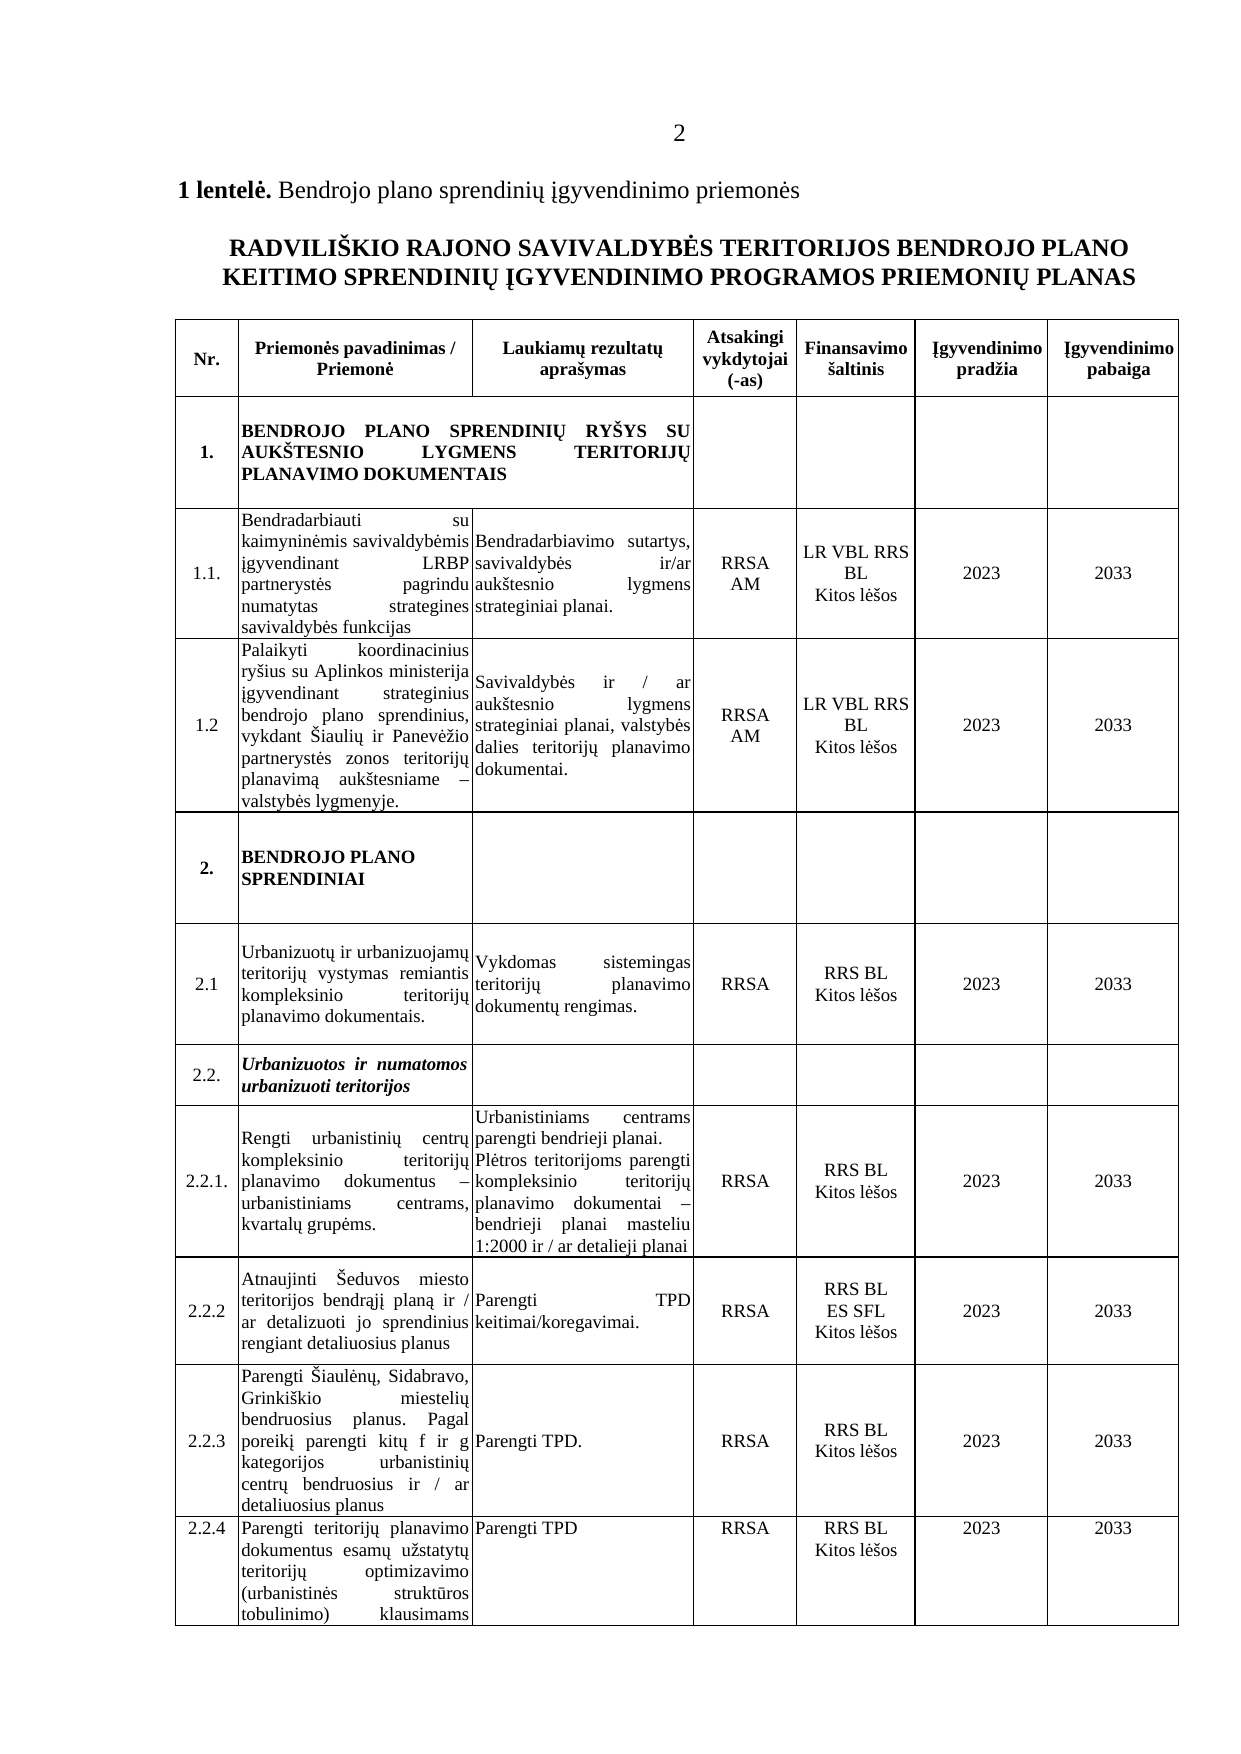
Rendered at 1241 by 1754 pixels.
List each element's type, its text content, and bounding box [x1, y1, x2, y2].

table_cell 2033 [1048, 1106, 1178, 1256]
table_cell Rengti urbanistinių centrų kompleksinio teritorijų planavimo dokumentus – urbanistiniams centrams, kvartalų grupėms. [239, 1106, 472, 1256]
table_cell Savivaldybės ir / ar aukštesnio lygmens strateginiai planai, valstybės dalies teritorijų planavimo dokumentai. [473, 639, 693, 811]
table_cell [1048, 397, 1178, 507]
table_cell 2023 [916, 509, 1047, 638]
table_cell 2.2.2 [176, 1258, 238, 1364]
table_cell Urbanistiniams centrams parengti bendrieji planai. Plėtros teritorijoms parengti kompleksinio teritorijų planavimo dokumentai – bendrieji planai masteliu 1:2000 ir / ar detalieji planai [473, 1106, 693, 1256]
table_cell 2023 [916, 1258, 1047, 1364]
table_cell RRSA [694, 1365, 796, 1516]
table_header Nr. [176, 320, 238, 396]
table_cell 2033 [1048, 924, 1178, 1044]
table_header Atsakingi vykdytojai (-as) [694, 320, 796, 396]
table_header Finansavimo šaltinis [797, 320, 914, 396]
table_cell Urbanizuotos ir numatomos urbanizuoti teritorijos [239, 1045, 472, 1104]
table_cell RRS BL ES SFL Kitos lėšos [797, 1258, 914, 1364]
table_cell Palaikyti koordinacinius ryšius su Aplinkos ministerija įgyvendinant strateginius bendrojo plano sprendinius, vykdant Šiaulių ir Panevėžio partnerystės zonos teritorijų planavimą aukštesniame – valstybės lygmenyje. [239, 639, 472, 811]
table_cell LR VBL RRS BL Kitos lėšos [797, 639, 914, 811]
table_cell 2033 [1048, 1258, 1178, 1364]
table_cell Bendradarbiavimo sutartys, savivaldybės ir/ar aukštesnio lygmens strateginiai planai. [473, 509, 693, 638]
table_cell Bendradarbiauti su kaimyninėmis savivaldybėmis įgyvendinant LRBP partnerystės pagrindu numatytas strategines savivaldybės funkcijas [239, 509, 472, 638]
table_cell 2023 [916, 924, 1047, 1044]
table_cell 2023 [916, 639, 1047, 811]
table_cell RRSA AM [694, 639, 796, 811]
table_cell Parengti TPD. [473, 1365, 693, 1516]
table_cell Urbanizuotų ir urbanizuojamų teritorijų vystymas remiantis kompleksinio teritorijų planavimo dokumentais. [239, 924, 472, 1044]
table_cell 2.1 [176, 924, 238, 1044]
table_cell 2033 [1048, 639, 1178, 811]
table_cell RRSA [694, 1258, 796, 1364]
table_cell [694, 1045, 796, 1104]
table_cell [797, 813, 914, 923]
table_cell 1.1. [176, 509, 238, 638]
table_cell 2.2.3 [176, 1365, 238, 1516]
table_cell [473, 813, 693, 923]
table_cell RRS BL Kitos lėšos [797, 1365, 914, 1516]
table_cell 2.2.1. [176, 1106, 238, 1256]
table_cell Atnaujinti Šeduvos miesto teritorijos bendrąjį planą ir / ar detalizuoti jo sprendinius rengiant detaliuosius planus [239, 1258, 472, 1364]
table_cell LR VBL RRS BL Kitos lėšos [797, 509, 914, 638]
table_cell [1048, 1045, 1178, 1104]
table_cell 2033 [1048, 509, 1178, 638]
table_header Įgyvendinimo pabaiga [1048, 320, 1178, 396]
table_cell 2023 [916, 1106, 1047, 1256]
table_cell RRS BL Kitos lėšos [797, 1106, 914, 1256]
table_cell 2.2. [176, 1045, 238, 1104]
table_cell Parengti Šiaulėnų, Sidabravo, Grinkiškio miestelių bendruosius planus. Pagal poreikį parengti kitų f ir g kategorijos urbanistinių centrų bendruosius ir / ar detaliuosius planus [239, 1365, 472, 1516]
table_cell 2023 [916, 1365, 1047, 1516]
table_cell [473, 1045, 693, 1104]
table_cell 2033 [1048, 1517, 1178, 1625]
table_cell Vykdomas sistemingas teritorijų planavimo dokumentų rengimas. [473, 924, 693, 1044]
table_cell [694, 813, 796, 923]
table_cell 1.2 [176, 639, 238, 811]
table_cell RRS BL Kitos lėšos [797, 1517, 914, 1625]
text 1 lentelė. Bendrojo plano sprendinių įgyvendinimo priemonės [177, 176, 1181, 204]
table_cell RRSA [694, 924, 796, 1044]
table_cell [916, 397, 1047, 507]
table_cell [694, 397, 796, 507]
table_cell Parengti teritorijų planavimo dokumentus esamų užstatytų teritorijų optimizavimo (urbanistinės struktūros tobulinimo) klausimams [239, 1517, 472, 1625]
table_header Laukiamų rezultatų aprašymas [473, 320, 693, 396]
table_cell RRS BL Kitos lėšos [797, 924, 914, 1044]
table_cell 2033 [1048, 1365, 1178, 1516]
table_cell 2. [176, 813, 238, 923]
table_cell BENDROJO PLANO SPRENDINIAI [239, 813, 472, 923]
table_cell 2023 [916, 1517, 1047, 1625]
table_cell [797, 397, 914, 507]
table_header Priemonės pavadinimas / Priemonė [239, 320, 472, 396]
table_cell Parengti TPD keitimai/koregavimai. [473, 1258, 693, 1364]
table_cell [797, 1045, 914, 1104]
table_cell Parengti TPD [473, 1517, 693, 1625]
table_cell RRSA AM [694, 509, 796, 638]
table_cell 2.2.4 [176, 1517, 238, 1625]
table_header Įgyvendinimo pradžia [916, 320, 1047, 396]
table_cell [916, 1045, 1047, 1104]
table_cell RRSA [694, 1106, 796, 1256]
table_cell BENDROJO PLANO SPRENDINIŲ RYŠYS SU AUKŠTESNIO LYGMENS TERITORIJŲ PLANAVIMO DOKUMENTAIS [239, 397, 693, 507]
table_cell [1048, 813, 1178, 923]
text RADVILIŠKIO RAJONO SAVIVALDYBĖS TERITORIJOS BENDROJO PLANO KEITIMO SPRENDINIŲ ĮGYVENDINIMO PROGRAMOS PRIEMONIŲ PLANAS [177, 233, 1181, 291]
table_cell RRSA [694, 1517, 796, 1625]
table_cell [916, 813, 1047, 923]
table_cell 1. [176, 397, 238, 507]
